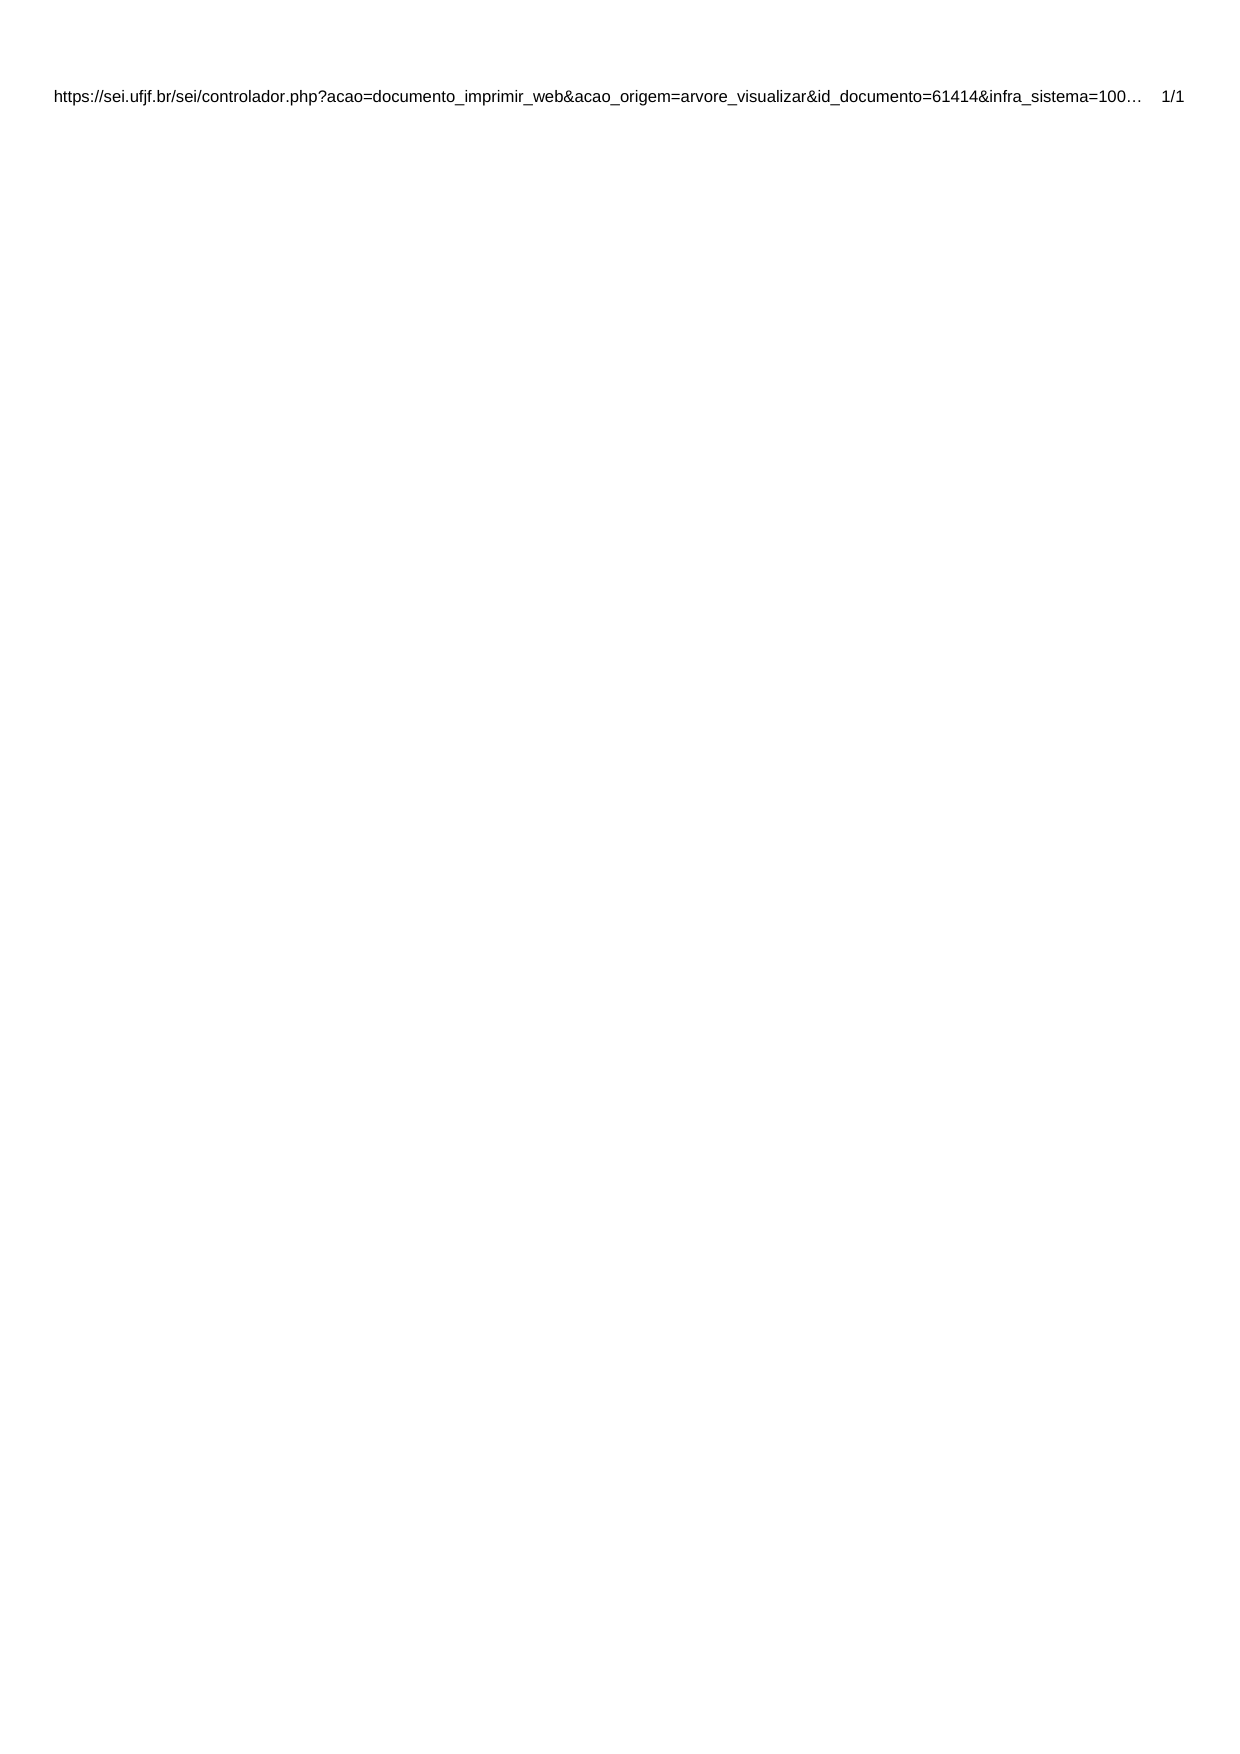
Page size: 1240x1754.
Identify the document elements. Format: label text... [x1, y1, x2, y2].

text https://sei.ufjf.br/sei/controlador.php?acao=documento_imprimir_web&acao_origem=arvore_visualizar&id_documento=61414&infra_sistema=100… 1/1 [53, 87, 1184, 106]
